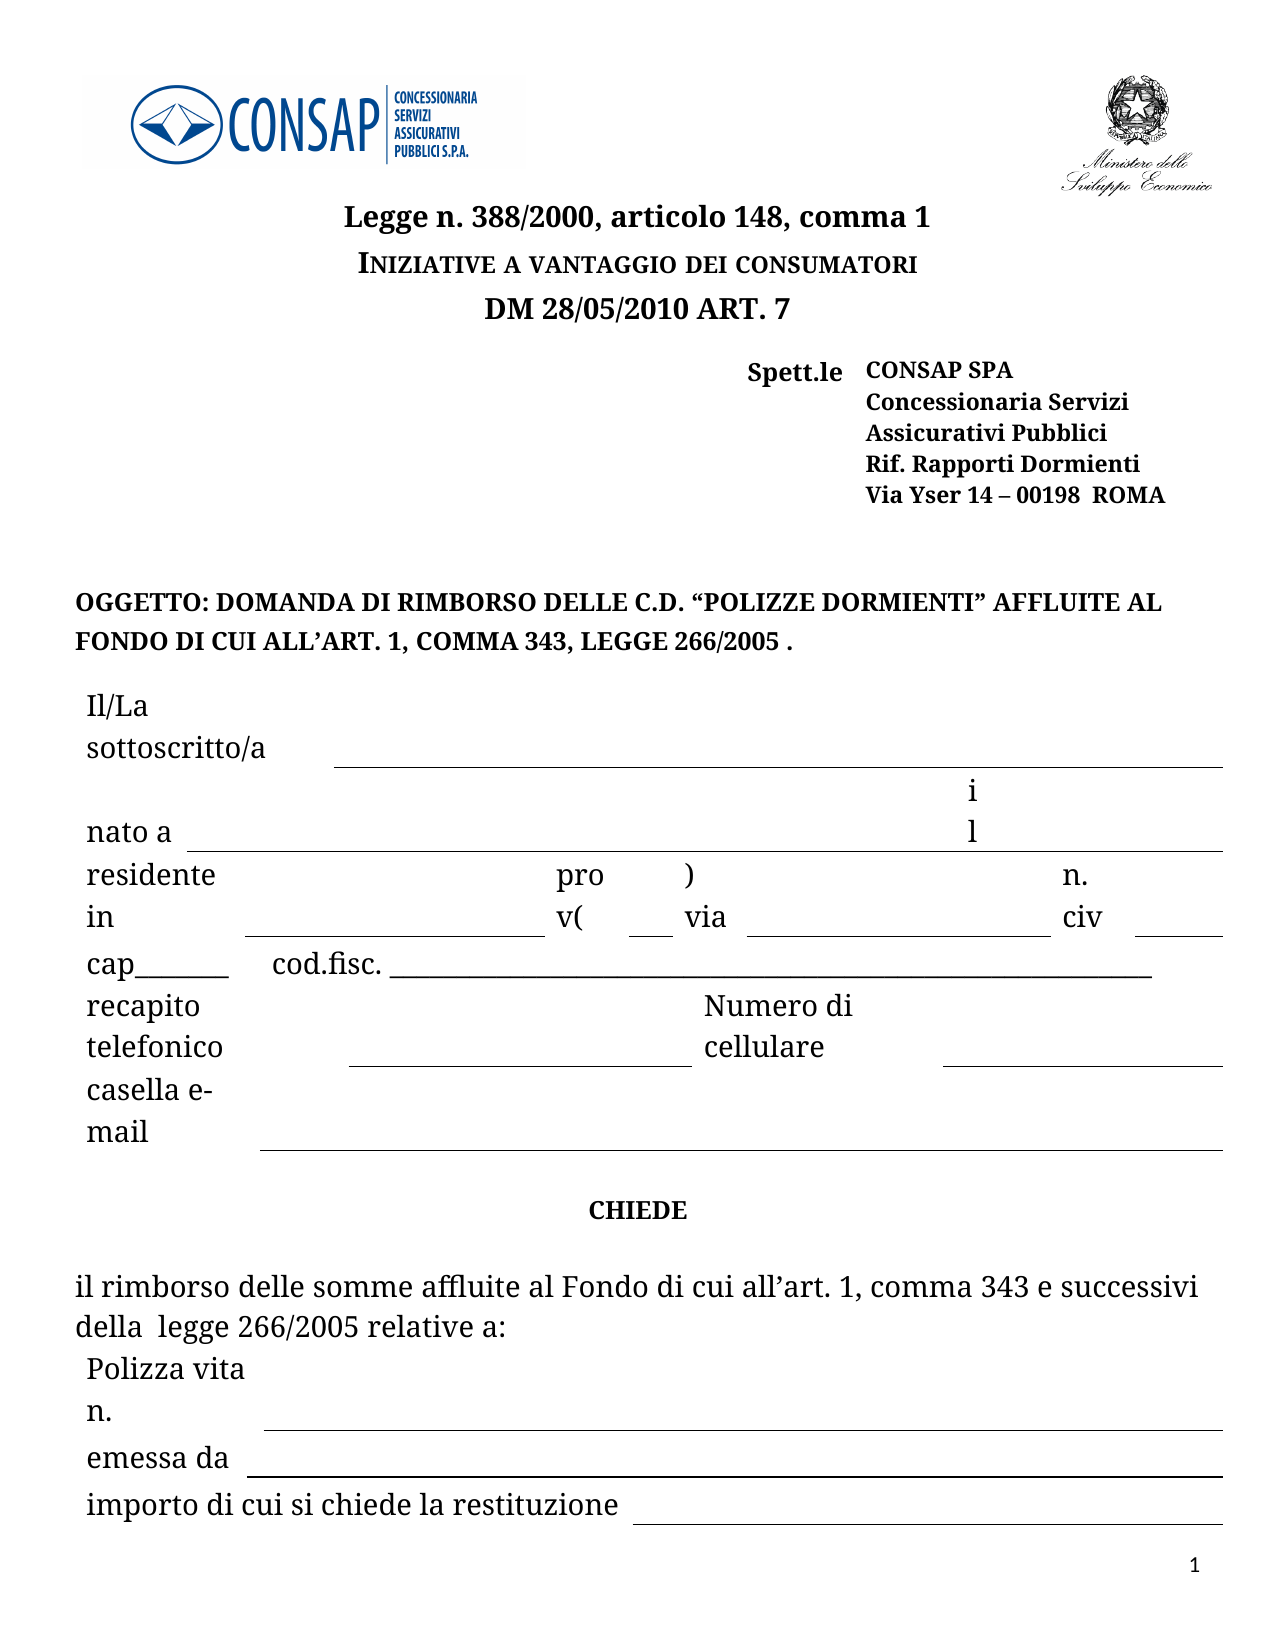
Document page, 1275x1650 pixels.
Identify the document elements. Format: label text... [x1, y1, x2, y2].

table_cell Numero di cellulare [692, 983, 943, 1066]
table_cell cap_______ [75, 936, 245, 983]
table_cell [245, 852, 545, 936]
table_cell nato a [75, 767, 187, 851]
table_cell [943, 983, 1222, 1066]
table_cell recapito telefonico [75, 983, 348, 1066]
table_cell il [957, 768, 993, 851]
table_header CONSAP SPA Concessionaria Servizi Assicurativi Pubblici Rif. Rapporti Dormienti Via Yser 14 – 00198 ROMA [854, 354, 1214, 547]
table_header [75, 75, 643, 197]
table_cell prov( [545, 852, 629, 936]
table_cell [1135, 852, 1222, 936]
table_cell [349, 983, 692, 1066]
text CHIEDE [75, 1193, 1200, 1227]
table_header [1100, 188, 1112, 197]
table_cell [247, 1430, 1222, 1476]
table_header [264, 1346, 1222, 1429]
table_cell n. civ [1051, 852, 1135, 936]
table_cell [629, 852, 673, 936]
table_cell [187, 767, 957, 851]
table_header [1133, 75, 1143, 84]
table_header [644, 75, 1219, 197]
table_cell [633, 1478, 1222, 1523]
table_cell ) via [673, 852, 747, 936]
text Legge n. 388/2000, articolo 148, comma 1 Iniziative a vantaggio dei consumatori DM 28/05/2010 ART. 7 [75, 197, 1200, 328]
text il rimborso delle somme affluite al Fondo di cui all’art. 1, comma 343 e successivi della legge 266/2005 relative a: [75, 1267, 1200, 1346]
table_cell [993, 768, 1222, 851]
table_cell [260, 1066, 1222, 1150]
table_header [1124, 93, 1149, 116]
text OGGETTO: DOMANDA DI RIMBORSO DELLE C.D. “POLIZZE DORMIENTI” AFFLUITE AL FONDO DI CUI ALL’ART. 1, COMMA 343, LEGGE 266/2005 . [75, 584, 1200, 658]
table_cell importo di cui si chiede la restituzione [75, 1476, 633, 1523]
table_header Spett.le [75, 354, 854, 547]
table_cell emessa da [75, 1430, 247, 1476]
table_cell residente in [75, 851, 245, 936]
table_cell casella e-mail [75, 1066, 260, 1150]
table_header Il/La sottoscritto/a [75, 684, 334, 767]
table_cell [747, 852, 1051, 936]
table_header Polizza vita n. [75, 1346, 263, 1429]
table_cell cod.fisc. _________________________________________________________ [245, 936, 1222, 983]
table_header [334, 684, 1222, 767]
